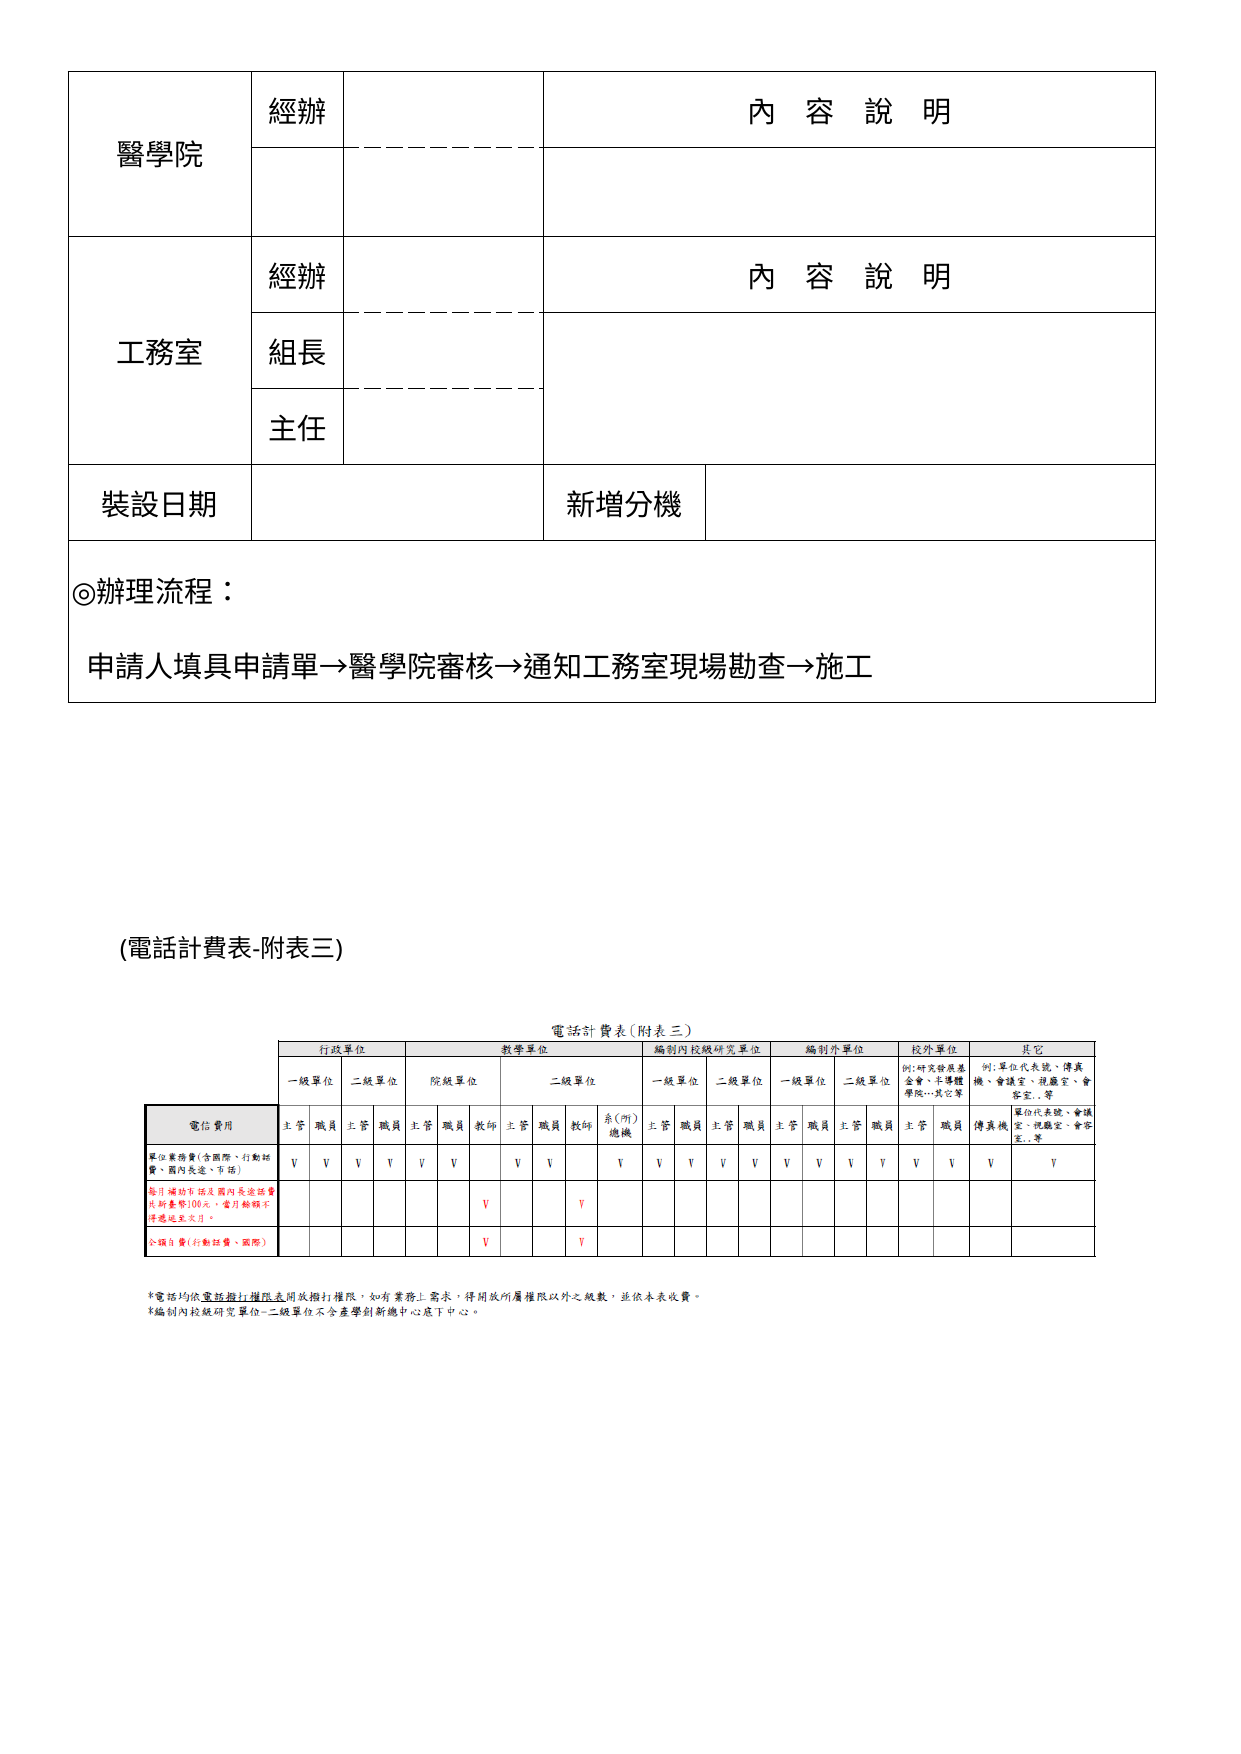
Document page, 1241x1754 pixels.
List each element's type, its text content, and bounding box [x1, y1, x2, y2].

table_cell [344, 237, 543, 312]
text (電話計費表-附表三) [119, 928, 1122, 965]
table_cell [252, 465, 543, 540]
table_cell 經辦 [252, 72, 343, 147]
table_cell [344, 72, 543, 147]
table_cell 新増分機 [544, 465, 705, 540]
table_cell 醫學院 [69, 72, 251, 236]
table_cell 工務室 [69, 237, 251, 464]
table_cell [544, 313, 1155, 464]
table_cell [706, 465, 1155, 540]
table_cell ◎辦理流程： 申請人填具申請單→醫學院審核→通知工務室現場勘查→施工 [69, 541, 1155, 702]
table_cell 主任 [252, 389, 343, 464]
table_cell 組長 [252, 313, 343, 388]
table_cell 內 容 說 明 [544, 72, 1155, 147]
table_cell [344, 312, 543, 388]
table_cell [344, 388, 543, 464]
table_cell [544, 148, 1155, 236]
table_cell 內 容 說 明 [544, 237, 1155, 312]
table_cell 裝設日期 [69, 465, 251, 540]
table_cell [344, 147, 543, 236]
table_cell [252, 148, 343, 236]
table_cell 經辦 [252, 237, 343, 312]
